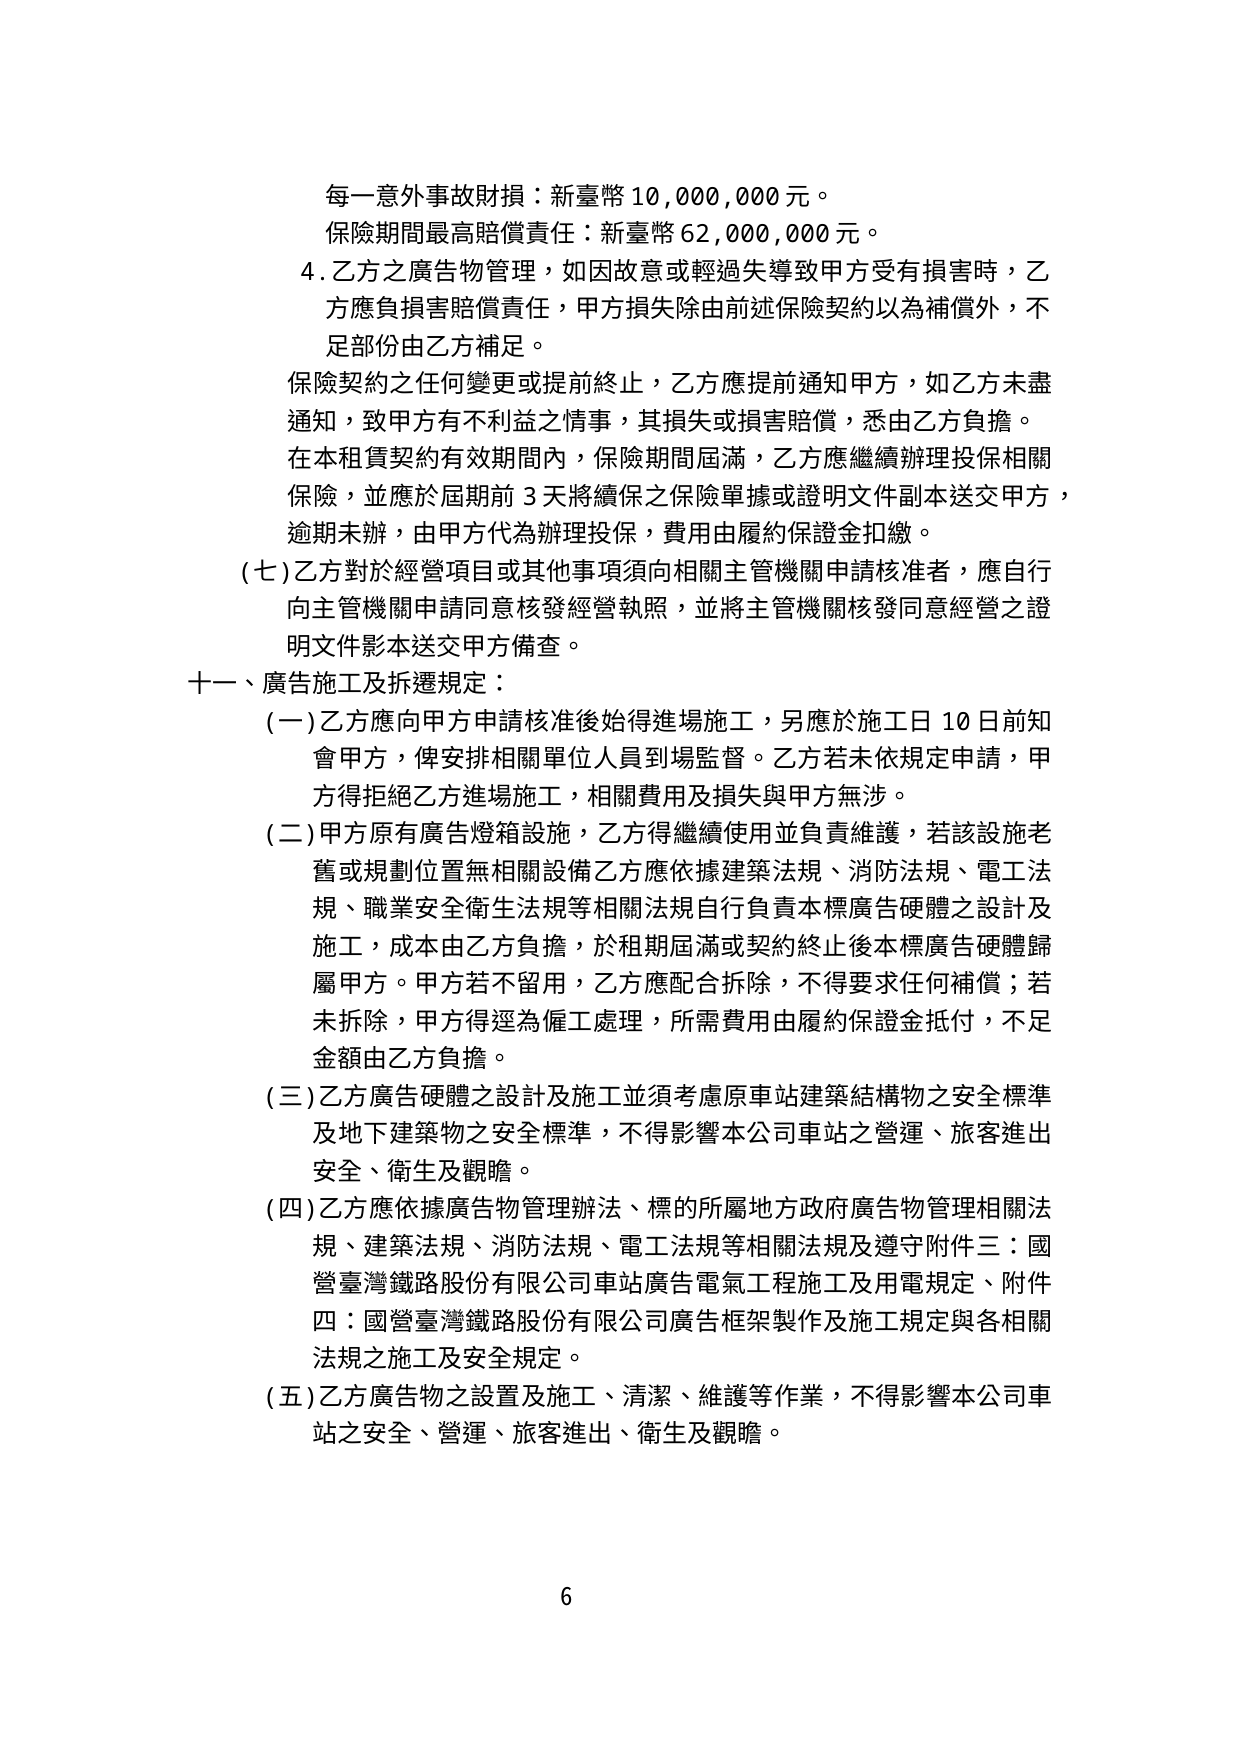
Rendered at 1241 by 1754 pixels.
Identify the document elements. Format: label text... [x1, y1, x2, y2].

text (三)乙方廣告硬體之設計及施工並須考慮原車站建築結構物之安全標準及地下建築物之安全標準，不得影響本公司車站之營運、旅客進出安全、衛生及觀瞻。 [262, 1075, 1053, 1188]
text (一)乙方應向甲方申請核准後始得進場施工，另應於施工日10日前知會甲方，俾安排相關單位人員到場監督。乙方若未依規定申請，甲方得拒絕乙方進場施工，相關費用及損失與甲方無涉。 [262, 700, 1053, 813]
text 每一意外事故財損：新臺幣10,000,000元。 [300, 175, 1053, 213]
text (二)甲方原有廣告燈箱設施，乙方得繼續使用並負責維護，若該設施老舊或規劃位置無相關設備乙方應依據建築法規、消防法規、電工法規、職業安全衛生法規等相關法規自行負責本標廣告硬體之設計及施工，成本由乙方負擔，於租期屆滿或契約終止後本標廣告硬體歸屬甲方。甲方若不留用，乙方應配合拆除，不得要求任何補償；若未拆除，甲方得逕為僱工處理，所需費用由履約保證金抵付，不足金額由乙方負擔。 [262, 813, 1053, 1075]
text 4.乙方之廣告物管理，如因故意或輕過失導致甲方受有損害時，乙方應負損害賠償責任，甲方損失除由前述保險契約以為補償外，不足部份由乙方補足。 [300, 250, 1053, 363]
text 保險契約之任何變更或提前終止，乙方應提前通知甲方，如乙方未盡通知，致甲方有不利益之情事，其損失或損害賠償，悉由乙方負擔。 [287, 363, 1053, 438]
text (五)乙方廣告物之設置及施工、清潔、維護等作業，不得影響本公司車站之安全、營運、旅客進出、衛生及觀瞻。 [262, 1375, 1053, 1450]
text (四)乙方應依據廣告物管理辦法、標的所屬地方政府廣告物管理相關法規、建築法規、消防法規、電工法規等相關法規及遵守附件三：國營臺灣鐵路股份有限公司車站廣告電氣工程施工及用電規定、附件四：國營臺灣鐵路股份有限公司廣告框架製作及施工規定與各相關法規之施工及安全規定。 [262, 1188, 1053, 1375]
text (七)乙方對於經營項目或其他事項須向相關主管機關申請核准者，應自行向主管機關申請同意核發經營執照，並將主管機關核發同意經營之證明文件影本送交甲方備查。 [237, 550, 1053, 663]
text 在本租賃契約有效期間內，保險期間屆滿，乙方應繼續辦理投保相關保險，並應於屆期前3天將續保之保險單據或證明文件副本送交甲方，逾期未辦，由甲方代為辦理投保，費用由履約保證金扣繳。 [287, 438, 1053, 550]
text 十一、廣告施工及拆遷規定： [187, 663, 1053, 700]
text 保險期間最高賠償責任：新臺幣62,000,000元。 [300, 213, 1053, 250]
